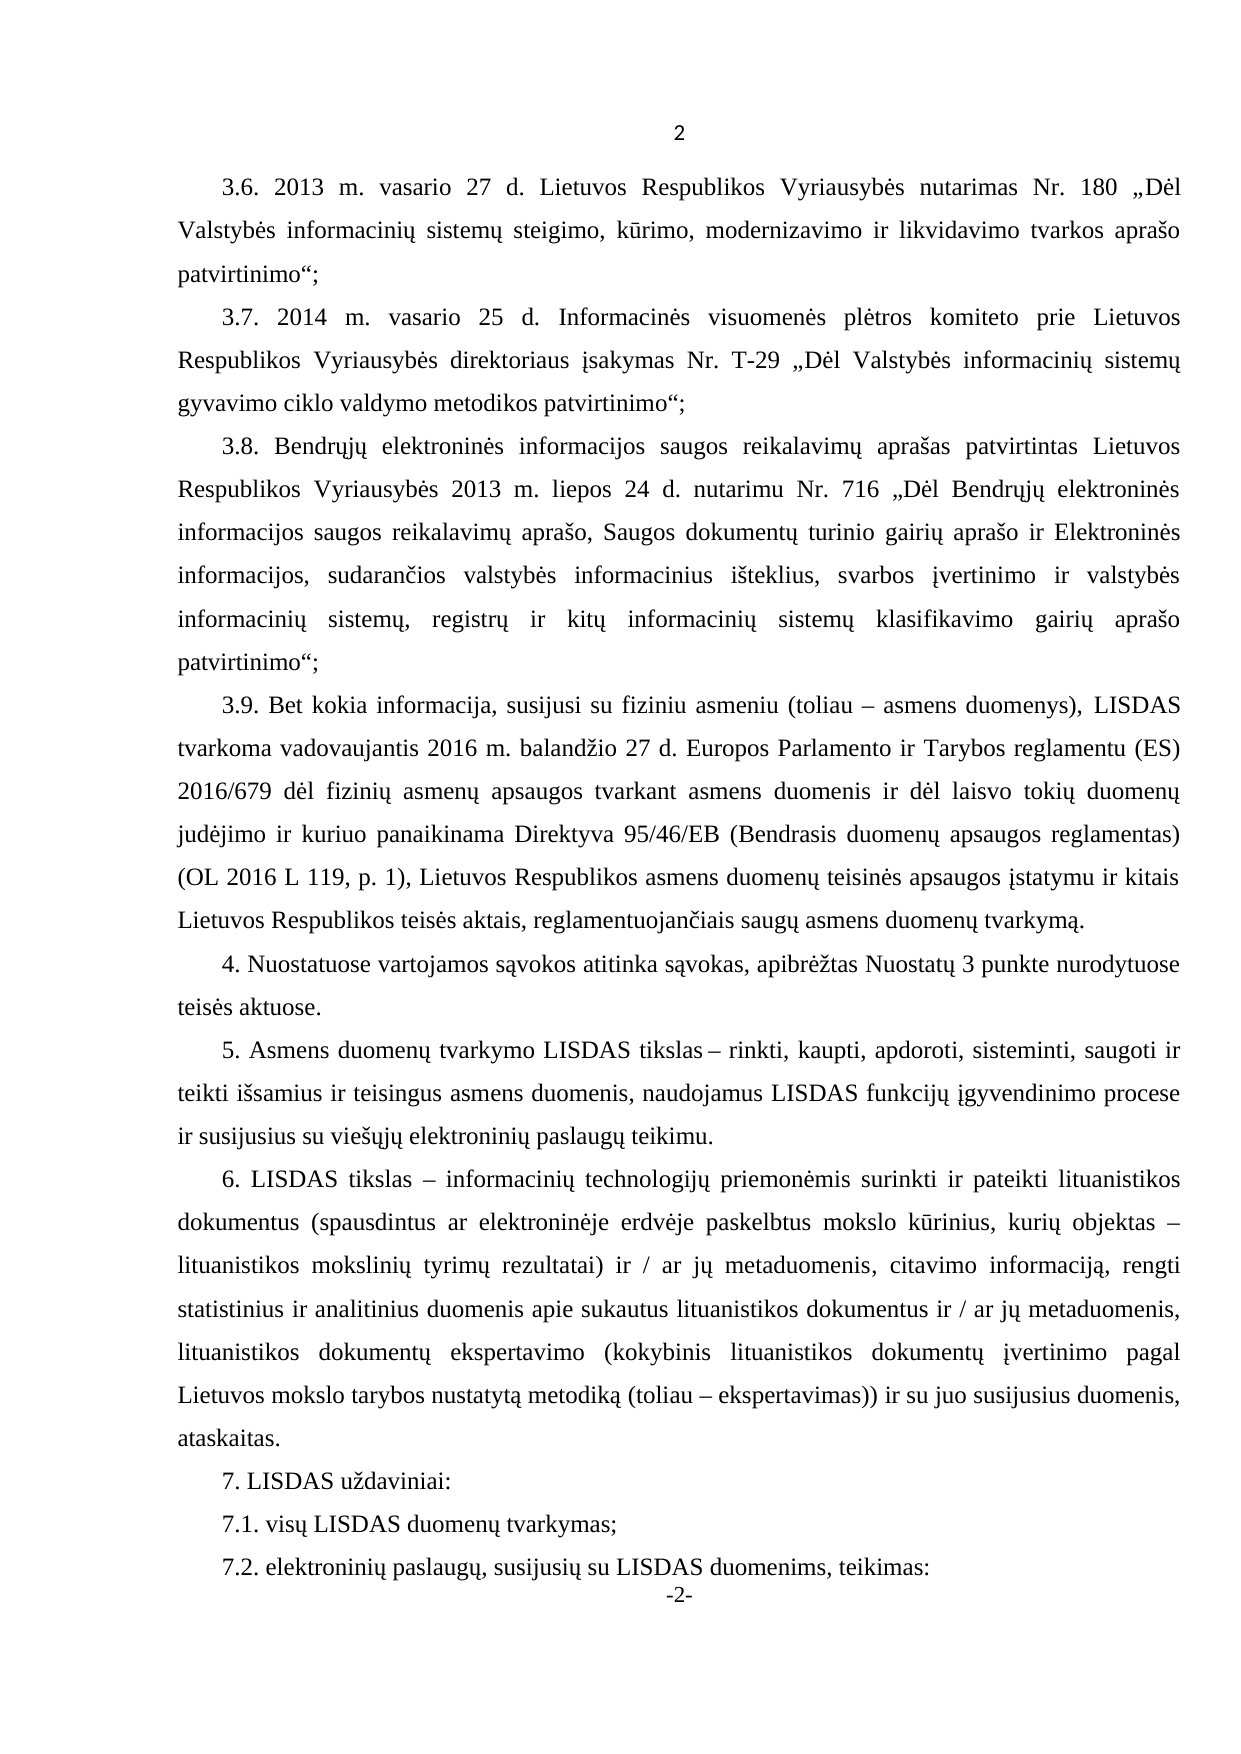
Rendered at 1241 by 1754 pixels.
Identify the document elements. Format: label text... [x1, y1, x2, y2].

text 7.2. elektroninių paslaugų, susijusių su LISDAS duomenims, teikimas: [177, 1552, 1181, 1581]
text 5. Asmens duomenų tvarkymo LISDAS tikslas – rinkti, kaupti, apdoroti, sisteminti, saugoti ir teikti išsamius ir teisingus asmens duomenis, naudojamus LISDAS funkcijų įgyvendinimo procese ir susijusius su viešųjų elektroninių paslaugų teikimu. [177, 1035, 1181, 1150]
text 3.8. Bendrųjų elektroninės informacijos saugos reikalavimų aprašas patvirtintas Lietuvos Respublikos Vyriausybės 2013 m. liepos 24 d. nutarimu Nr. 716 „Dėl Bendrųjų elektroninės informacijos saugos reikalavimų aprašo, Saugos dokumentų turinio gairių aprašo ir Elektroninės informacijos, sudarančios valstybės informacinius išteklius, svarbos įvertinimo ir valstybės informacinių sistemų, registrų ir kitų informacinių sistemų klasifikavimo gairių aprašo patvirtinimo“; [177, 431, 1181, 676]
text 4. Nuostatuose vartojamos sąvokos atitinka sąvokas, apibrėžtas Nuostatų 3 punkte nurodytuose teisės aktuose. [177, 949, 1181, 1021]
text 7.1. visų LISDAS duomenų tvarkymas; [177, 1509, 1181, 1538]
text 3.9. Bet kokia informacija, susijusi su fiziniu asmeniu (toliau – asmens duomenys), LISDAS tvarkoma vadovaujantis 2016 m. balandžio 27 d. Europos Parlamento ir Tarybos reglamentu (ES) 2016/679 dėl fizinių asmenų apsaugos tvarkant asmens duomenis ir dėl laisvo tokių duomenų judėjimo ir kuriuo panaikinama Direktyva 95/46/EB (Bendrasis duomenų apsaugos reglamentas) (OL 2016 L 119, p. 1), Lietuvos Respublikos asmens duomenų teisinės apsaugos įstatymu ir kitais Lietuvos Respublikos teisės aktais, reglamentuojančiais saugų asmens duomenų tvarkymą. [177, 690, 1181, 934]
text 6. LISDAS tikslas – informacinių technologijų priemonėmis surinkti ir pateikti lituanistikos dokumentus (spausdintus ar elektroninėje erdvėje paskelbtus mokslo kūrinius, kurių objektas – lituanistikos mokslinių tyrimų rezultatai) ir / ar jų metaduomenis, citavimo informaciją, rengti statistinius ir analitinius duomenis apie sukautus lituanistikos dokumentus ir / ar jų metaduomenis, lituanistikos dokumentų ekspertavimo (kokybinis lituanistikos dokumentų įvertinimo pagal Lietuvos mokslo tarybos nustatytą metodiką (toliau – ekspertavimas)) ir su juo susijusius duomenis, ataskaitas. [177, 1164, 1181, 1452]
text 3.6. 2013 m. vasario 27 d. Lietuvos Respublikos Vyriausybės nutarimas Nr. 180 „Dėl Valstybės informacinių sistemų steigimo, kūrimo, modernizavimo ir likvidavimo tvarkos aprašo patvirtinimo“; [177, 172, 1181, 287]
text 3.7. 2014 m. vasario 25 d. Informacinės visuomenės plėtros komiteto prie Lietuvos Respublikos Vyriausybės direktoriaus įsakymas Nr. T-29 „Dėl Valstybės informacinių sistemų gyvavimo ciklo valdymo metodikos patvirtinimo“; [177, 302, 1181, 417]
text 7. LISDAS uždaviniai: [177, 1466, 1181, 1495]
